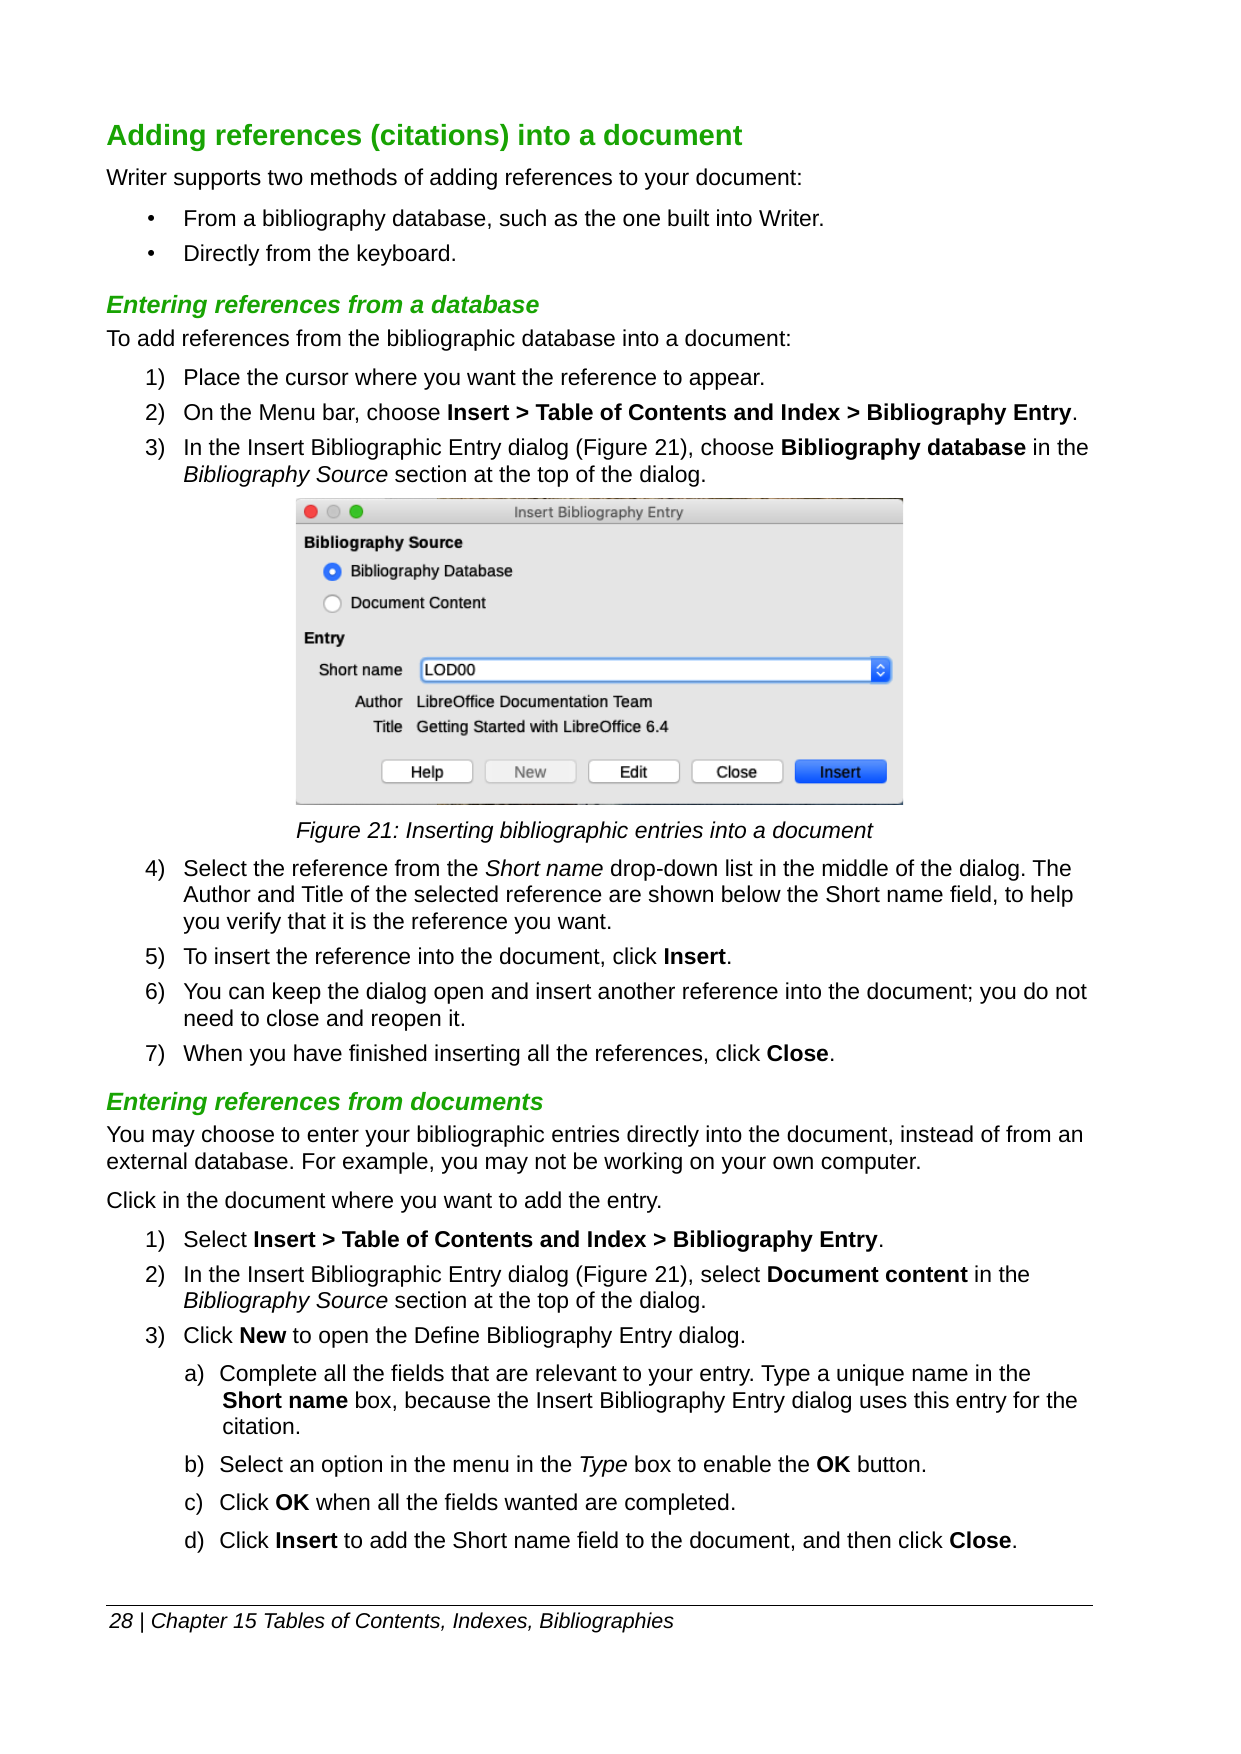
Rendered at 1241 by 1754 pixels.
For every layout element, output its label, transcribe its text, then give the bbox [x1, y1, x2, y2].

list Click Insert to add the Short name field to the document, and then click Close. [181, 1524, 1093, 1557]
list On the Menu bar, choose Insert > Table of Contents and Index > Bibliography Entry. [165, 399, 1093, 425]
text You may choose to enter your bibliographic entries directly into the document, instead of from an external database. For example, you may not be working on your own computer. [106, 1121, 1093, 1174]
list When you have finished inserting all the references, click Close. [165, 1040, 1093, 1066]
subtitle Adding references (citations) into a document [106, 118, 1093, 152]
subtitle Entering references from documents [106, 1087, 1093, 1116]
list Writer supports two methods of adding references to your document: [106, 163, 1093, 190]
list From a bibliography database, such as the one built into Writer. [144, 202, 1093, 232]
list In the Insert Bibliographic Entry dialog (Figure 21), choose Bibliography database in the Bibliography Source section at the top of the dialog. [165, 434, 1093, 487]
list Select an option in the menu in the Type box to enable the OK button. [181, 1448, 1093, 1481]
subtitle Entering references from a database [106, 290, 1093, 319]
list Click OK when all the fields wanted are completed. [181, 1486, 1093, 1519]
list Select Insert > Table of Contents and Index > Bibliography Entry. [165, 1226, 1093, 1252]
list To add references from the bibliographic database into a document: [106, 325, 1093, 351]
picture [295, 498, 904, 805]
list Select the reference from the Short name drop-down list in the middle of the dialog. The Author and Title of the selected reference are shown below the Short name field, to help you verify that it is the reference you want. [165, 855, 1093, 934]
list Complete all the fields that are relevant to your entry. Type a unique name in the Short name box, because the Insert Bibliography Entry dialog uses this entry for the citation. [181, 1357, 1093, 1442]
list Directly from the keyboard. [144, 237, 1093, 270]
list Click New to open the Define Bibliography Entry dialog. [165, 1322, 1093, 1349]
list To insert the reference into the document, click Insert. [165, 943, 1093, 969]
list You can keep the dialog open and insert another reference into the document; you do not need to close and reopen it. [165, 978, 1093, 1031]
list Place the cursor where you want the reference to appear. [165, 364, 1093, 390]
text Figure 21: Inserting bibliographic entries into a document [296, 817, 903, 843]
list In the Insert Bibliographic Entry dialog (Figure 21), select Document content in the Bibliography Source section at the top of the dialog. [165, 1261, 1093, 1313]
text Click in the document where you want to add the entry. [106, 1187, 1093, 1213]
